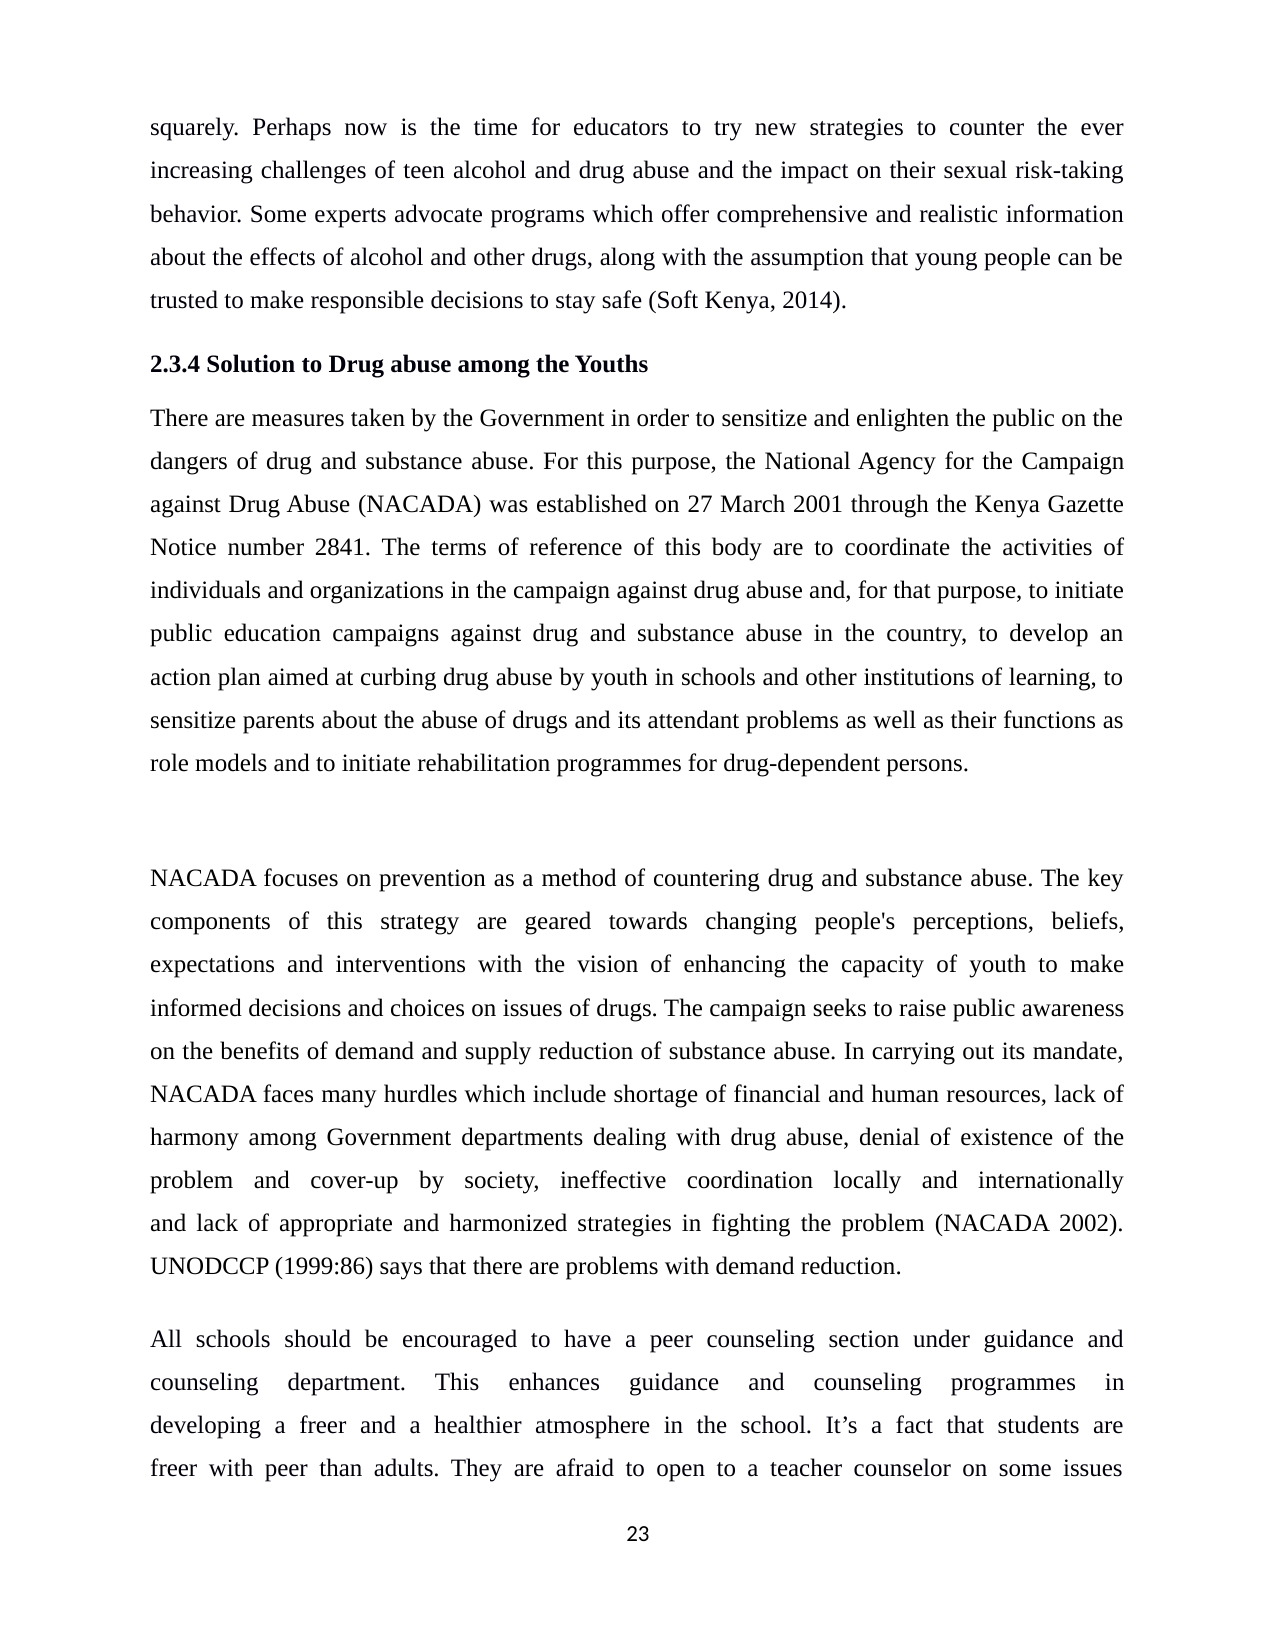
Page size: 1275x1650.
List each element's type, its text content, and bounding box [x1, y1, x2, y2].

text There are measures taken by the Government in order to sensitize and enlighten the public on the dangers of drug and substance abuse. For this purpose, the National Agency for the Campaign against Drug Abuse (NACADA) was established on 27 March 2001 through the Kenya Gazette Notice number 2841. The terms of reference of this body are to coordinate the activities of individuals and organizations in the campaign against drug abuse and, for that purpose, to initiate public education campaigns against drug and substance abuse in the country, to develop an action plan aimed at curbing drug abuse by youth in schools and other institutions of learning, to sensitize parents about the abuse of drugs and its attendant problems as well as their functions as role models and to initiate rehabilitation programmes for drug-dependent persons. [150, 403, 1125, 777]
text squarely. Perhaps now is the time for educators to try new strategies to counter the ever increasing challenges of teen alcohol and drug abuse and the impact on their sexual risk-taking behavior. Some experts advocate programs which offer comprehensive and realistic information about the effects of alcohol and other drugs, along with the assumption that young people can be trusted to make responsible decisions to stay safe (Soft Kenya, 2014). [150, 112, 1125, 314]
subtitle 2.3.4 Solution to Drug abuse among the Youths [150, 349, 1125, 378]
subtitle NACADA focuses on prevention as a method of countering drug and substance abuse. The key components of this strategy are geared towards changing people's perceptions, beliefs, expectations and interventions with the vision of enhancing the capacity of youth to make informed decisions and choices on issues of drugs. The campaign seeks to raise public awareness on the benefits of demand and supply reduction of substance abuse. In carrying out its mandate, NACADA faces many hurdles which include shortage of financial and human resources, lack of harmony among Government departments dealing with drug abuse, denial of existence of the problem and cover-up by society, ineffective coordination locally and internationally and lack of appropriate and harmonized strategies in fighting the problem (NACADA 2002). UNODCCP (1999:86) says that there are problems with demand reduction. [150, 820, 1125, 1280]
text All schools should be encouraged to have a peer counseling section under guidance and counseling department. This enhances guidance and counseling programmes in developing a freer and a healthier atmosphere in the school. It’s a fact that students are freer with peer than adults. They are afraid to open to a teacher counselor on some issues [150, 1324, 1125, 1482]
